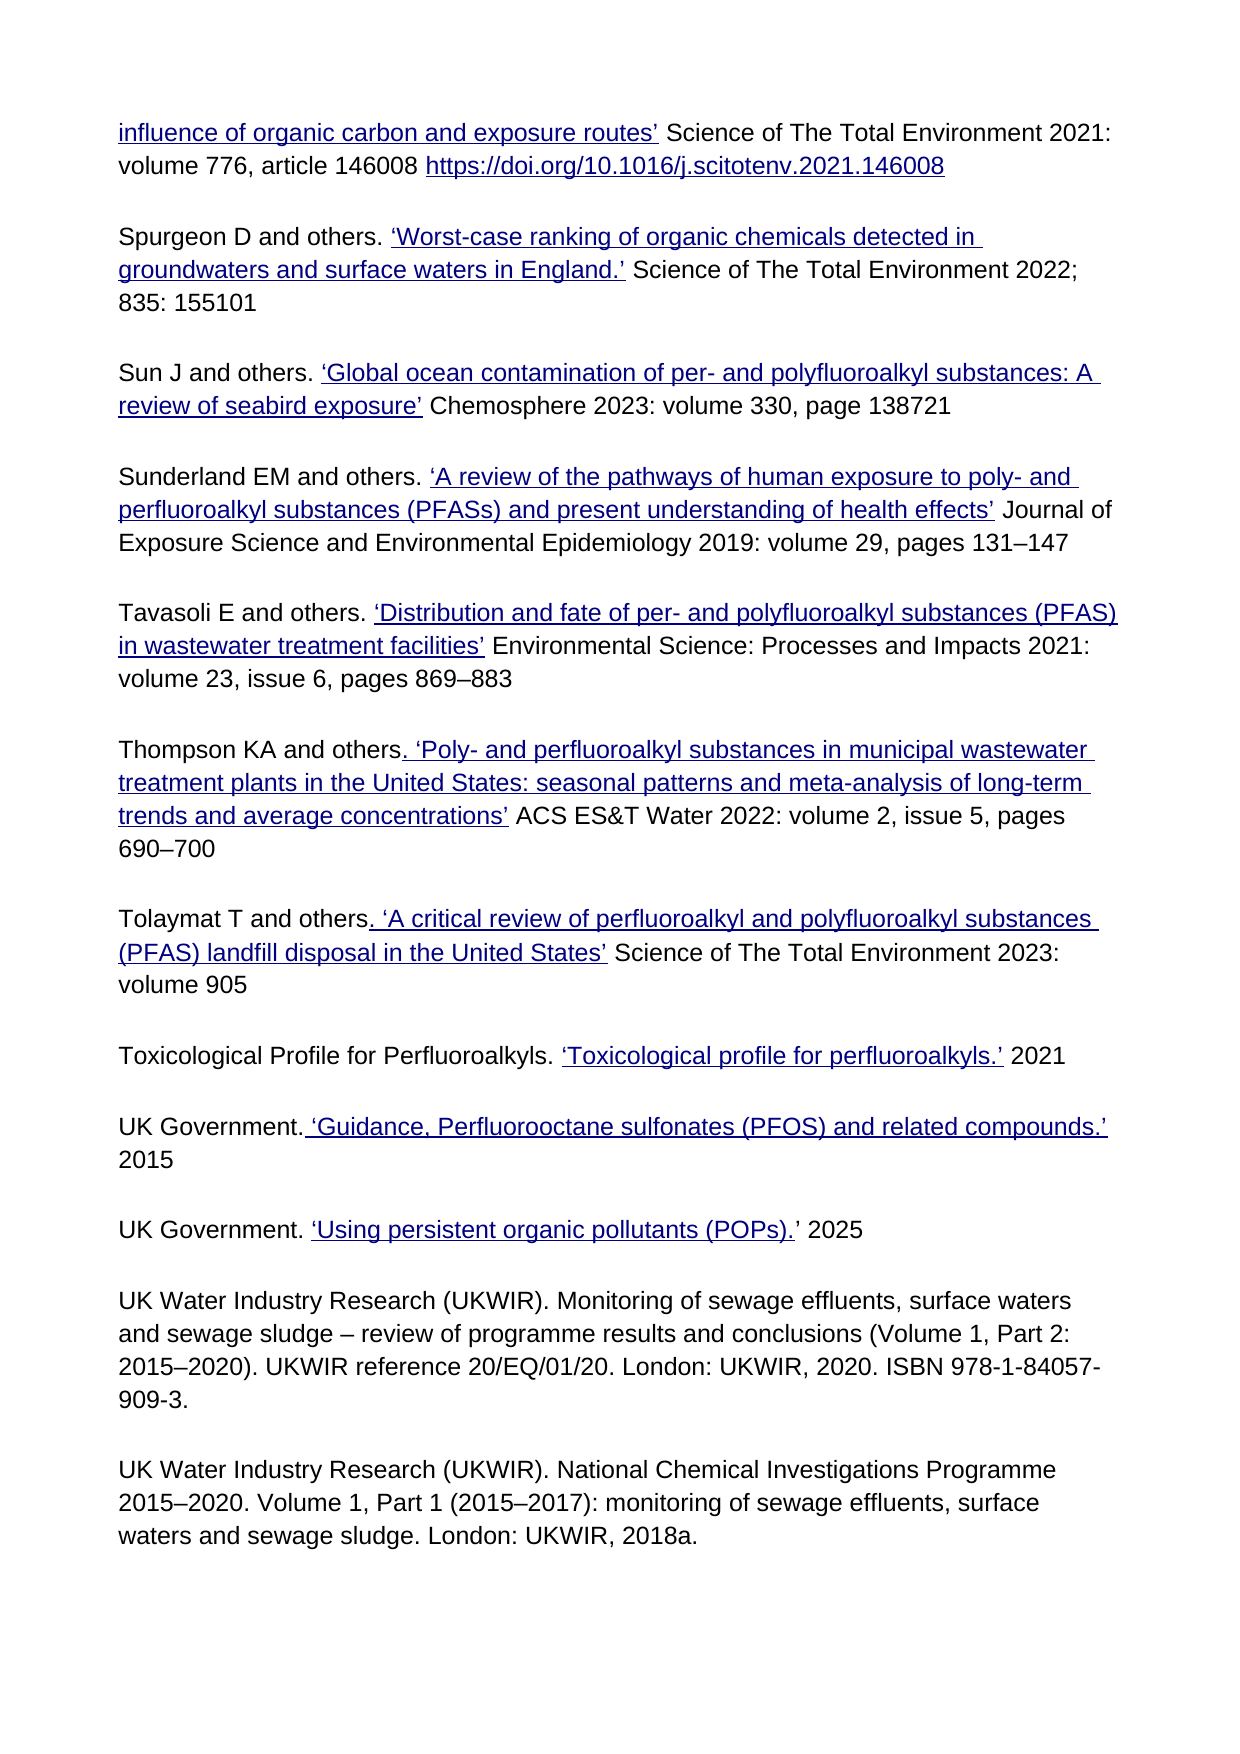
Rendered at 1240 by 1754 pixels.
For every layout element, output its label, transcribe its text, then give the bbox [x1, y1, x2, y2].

text Sunderland EM and others. ‘A review of the pathways of human exposure to poly- and perfluoroalkyl substances (PFASs) and present understanding of health effects’ Journal of Exposure Science and Environmental Epidemiology 2019: volume 29, pages 131–147 [118, 462, 1121, 557]
text Tolaymat T and others. ‘A critical review of perfluoroalkyl and polyfluoroalkyl substances (PFAS) landfill disposal in the United States’ Science of The Total Environment 2023: volume 905 [118, 904, 1121, 999]
text UK Government. ‘Guidance, Perfluorooctane sulfonates (PFOS) and related compounds.’ 2015 [118, 1112, 1121, 1173]
text UK Government. ‘Using persistent organic pollutants (POPs).’ 2025 [118, 1215, 1121, 1244]
text Thompson KA and others. ‘Poly- and perfluoroalkyl substances in municipal wastewater treatment plants in the United States: seasonal patterns and meta-analysis of long-term trends and average concentrations’ ACS ES&T Water 2022: volume 2, issue 5, pages 690–700 [118, 735, 1121, 863]
text Spurgeon D and others. ‘Worst-case ranking of organic chemicals detected in groundwaters and surface waters in England.’ Science of The Total Environment 2022; 835: 155101 [118, 222, 1121, 316]
text UK Water Industry Research (UKWIR). National Chemical Investigations Programme 2015–2020. Volume 1, Part 1 (2015–2017): monitoring of sewage effluents, surface waters and sewage sludge. London: UKWIR, 2018a. [118, 1455, 1121, 1550]
text Tavasoli E and others. ‘Distribution and fate of per- and polyfluoroalkyl substances (PFAS) in wastewater treatment facilities’ Environmental Science: Processes and Impacts 2021: volume 23, issue 6, pages 869–883 [118, 598, 1121, 693]
text Toxicological Profile for Perfluoroalkyls. ‘Toxicological profile for perfluoroalkyls.’ 2021 [118, 1041, 1121, 1070]
text Sun J and others. ‘Global ocean contamination of per- and polyfluoroalkyl substances: A review of seabird exposure’ Chemosphere 2023: volume 330, page 138721 [118, 358, 1121, 420]
text UK Water Industry Research (UKWIR). Monitoring of sewage effluents, surface waters and sewage sludge – review of programme results and conclusions (Volume 1, Part 2: 2015–2020). UKWIR reference 20/EQ/01/20. London: UKWIR, 2020. ISBN 978-1-84057-909-3. [118, 1286, 1121, 1413]
text influence of organic carbon and exposure routes’ Science of The Total Environment 2021: volume 776, article 146008 https://doi.org/10.1016/j.scitotenv.2021.146008 [118, 118, 1121, 180]
